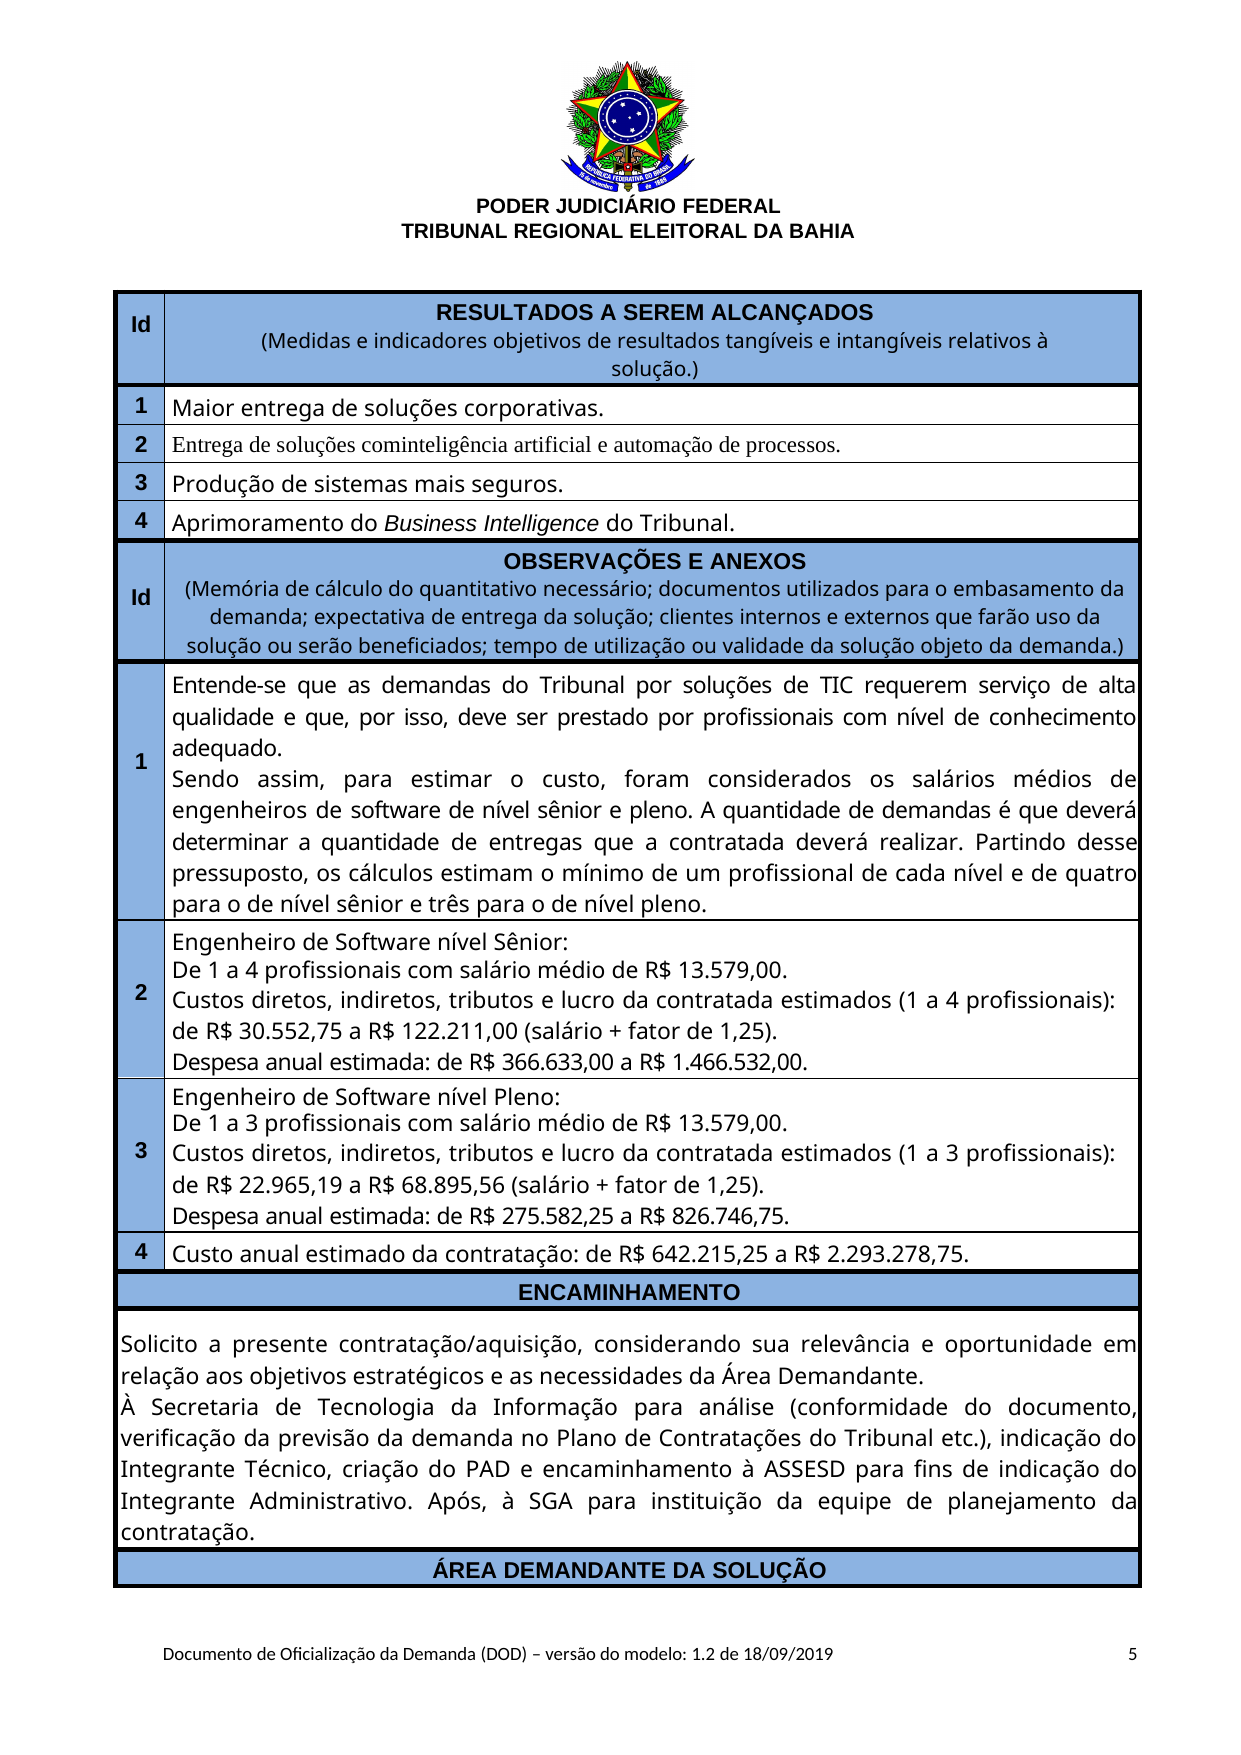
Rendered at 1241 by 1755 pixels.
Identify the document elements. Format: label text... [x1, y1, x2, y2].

table_cell 2 [118, 921, 164, 1077]
table_cell 4 [118, 1233, 164, 1269]
table_cell Custo anual estimado da contratação: de R$ 642.215,25 a R$ 2.293.278,75. [165, 1233, 1138, 1269]
table_header Id [118, 294, 164, 383]
table_cell Solicito a presente contratação/aquisição, considerando sua relevância e oportunidade em relação aos objetivos estratégicos e as necessidades da Área Demandante. À Secretaria de Tecnologia da Informação para análise (conformidade do documento, verificação da previsão da demanda no Plano de Contratações do Tribunal etc.), indicação do Integrante Técnico, criação do PAD e encaminhamento à ASSESD para fins de indicação do Integrante Administrativo. Após, à SGA para instituição da equipe de planejamento da contratação. [118, 1311, 1138, 1547]
table_cell 3 [118, 1079, 164, 1231]
table_cell ENCAMINHAMENTO [118, 1274, 1138, 1306]
table_cell 2 [118, 425, 164, 462]
table_cell Maior entrega de soluções corporativas. [165, 387, 1138, 424]
table_cell 1 [118, 664, 164, 919]
table_cell 3 [118, 463, 164, 500]
table_cell Aprimoramento do Business Intelligence do Tribunal. [165, 501, 1138, 538]
table_cell Entrega de soluções cominteligência artificial e automação de processos. [165, 425, 1138, 462]
table_cell Produção de sistemas mais seguros. [165, 463, 1138, 500]
table_cell Entende-se que as demandas do Tribunal por soluções de TIC requerem serviço de alta qualidade e que, por isso, deve ser prestado por profissionais com nível de conhecimento adequado. Sendo assim, para estimar o custo, foram considerados os salários médios de engenheiros de software de nível sênior e pleno. A quantidade de demandas é que deverá determinar a quantidade de entregas que a contratada deverá realizar. Partindo desse pressuposto, os cálculos estimam o mínimo de um profissional de cada nível e de quatro para o de nível sênior e três para o de nível pleno. [165, 664, 1138, 919]
table_cell ÁREA DEMANDANTE DA SOLUÇÃO [118, 1552, 1138, 1584]
table_cell Engenheiro de Software nível Pleno: De 1 a 3 profissionais com salário médio de R$ 13.579,00. Custos diretos, indiretos, tributos e lucro da contratada estimados (1 a 3 profissionais): de R$ 22.965,19 a R$ 68.895,56 (salário + fator de 1,25). Despesa anual estimada: de R$ 275.582,25 a R$ 826.746,75. [165, 1079, 1138, 1231]
table_cell OBSERVAÇÕES E ANEXOS (Memória de cálculo do quantitativo necessário; documentos utilizados para o embasamento da demanda; expectativa de entrega da solução; clientes internos e externos que farão uso da solução ou serão beneficiados; tempo de utilização ou validade da solução objeto da demanda.) [165, 543, 1138, 659]
table_header RESULTADOS A SEREM ALCANÇADOS (Medidas e indicadores objetivos de resultados tangíveis e intangíveis relativos à solução.) [165, 294, 1138, 383]
table_cell 1 [118, 387, 164, 424]
table_cell Engenheiro de Software nível Sênior: De 1 a 4 profissionais com salário médio de R$ 13.579,00. Custos diretos, indiretos, tributos e lucro da contratada estimados (1 a 4 profissionais): de R$ 30.552,75 a R$ 122.211,00 (salário + fator de 1,25). Despesa anual estimada: de R$ 366.633,00 a R$ 1.466.532,00. [165, 921, 1138, 1077]
table_cell 4 [118, 501, 164, 538]
table_cell Id [118, 543, 164, 659]
